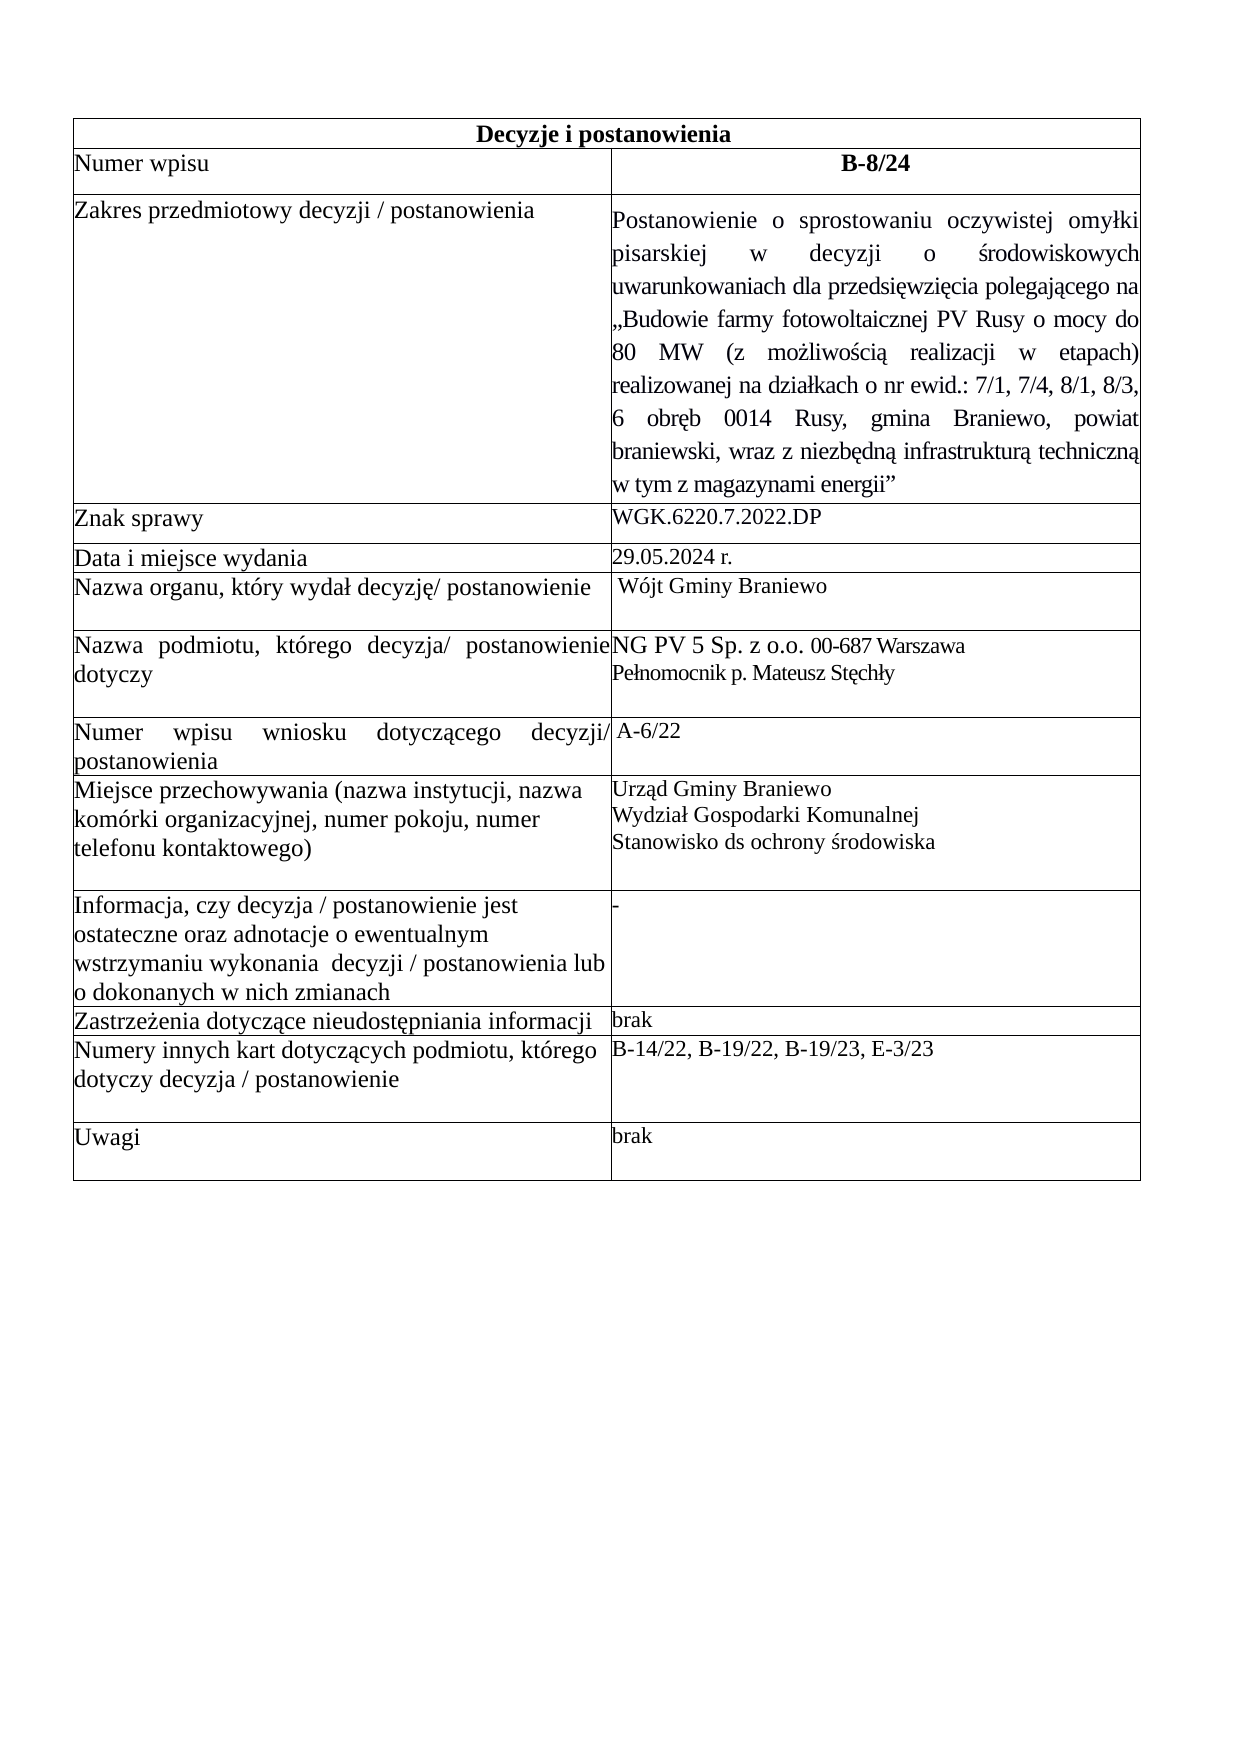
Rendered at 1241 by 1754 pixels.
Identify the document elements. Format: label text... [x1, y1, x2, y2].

table_cell NG PV 5 Sp. z o.o. 00-687 Warszawa Pełnomocnik p. Mateusz Stęchły [612, 631, 1140, 717]
table_cell Data i miejsce wydania [74, 544, 611, 572]
table_cell Urząd Gminy Braniewo Wydział Gospodarki Komunalnej Stanowisko ds ochrony środowiska [612, 776, 1140, 890]
table_cell Miejsce przechowywania (nazwa instytucji, nazwa komórki organizacyjnej, numer pokoju, numer telefonu kontaktowego) [74, 776, 611, 890]
table_cell Zastrzeżenia dotyczące nieudostępniania informacji [74, 1007, 611, 1035]
table_cell Zakres przedmiotowy decyzji / postanowienia [74, 195, 611, 502]
table_cell - [612, 891, 1140, 1006]
table_cell 29.05.2024 r. [612, 544, 1140, 572]
table_cell Numery innych kart dotyczących podmiotu, którego dotyczy decyzja / postanowienie [74, 1036, 611, 1122]
table_cell Postanowienie o sprostowaniu oczywistej omyłki pisarskiej w decyzji o środowiskowych uwarunkowaniach dla przedsięwzięcia polegającego na „Budowie farmy fotowoltaicznej PV Rusy o mocy do 80 MW (z możliwością realizacji w etapach) realizowanej na działkach o nr ewid.: 7/1, 7/4, 8/1, 8/3, 6 obręb 0014 Rusy, gmina Braniewo, powiat braniewski, wraz z niezbędną infrastrukturą techniczną w tym z magazynami energii” [612, 195, 1140, 502]
table_cell Informacja, czy decyzja / postanowienie jest ostateczne oraz adnotacje o ewentualnym wstrzymaniu wykonania decyzji / postanowienia lub o dokonanych w nich zmianach [74, 891, 611, 1006]
table_cell Numer wpisu wniosku dotyczącego decyzji/ postanowienia [74, 718, 611, 774]
table_cell A-6/22 [612, 718, 1140, 774]
table_cell brak [612, 1123, 1140, 1180]
table_cell Wójt Gminy Braniewo [612, 573, 1140, 630]
table_cell Nazwa organu, który wydał decyzję/ postanowienie [74, 573, 611, 630]
table_cell brak [612, 1007, 1140, 1035]
table_cell WGK.6220.7.2022.DP [612, 504, 1140, 542]
table_cell Numer wpisu [74, 149, 611, 194]
table_cell Znak sprawy [74, 504, 611, 542]
table_cell B-8/24 [612, 149, 1140, 194]
table_header Decyzje i postanowienia [74, 119, 1140, 147]
table_cell Uwagi [74, 1123, 611, 1180]
table_cell B-14/22, B-19/22, B-19/23, E-3/23 [612, 1036, 1140, 1122]
table_cell Nazwa podmiotu, którego decyzja/ postanowienie dotyczy [74, 631, 611, 717]
